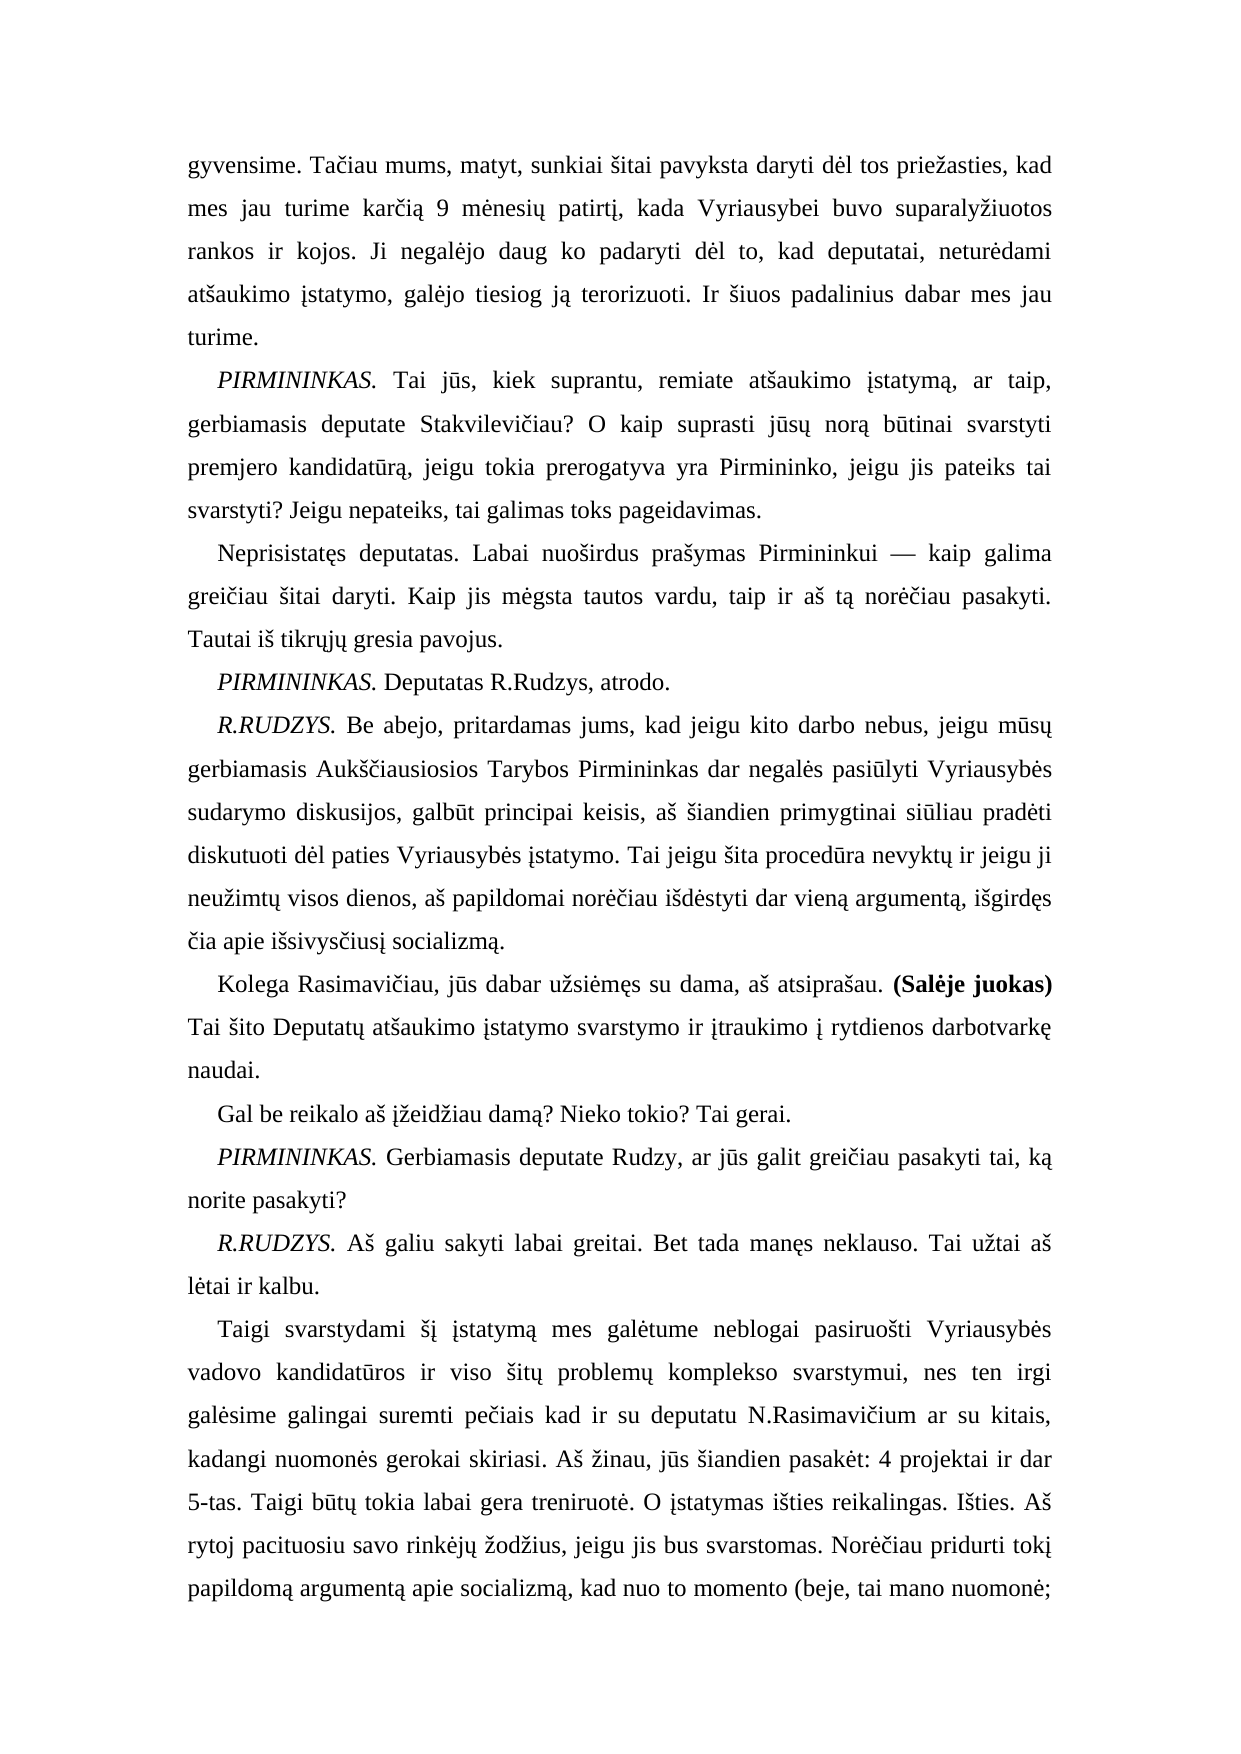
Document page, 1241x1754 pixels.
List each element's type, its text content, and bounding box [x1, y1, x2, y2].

text PIRMININKAS. Deputatas R.Rudzys, atrodo. [187, 667, 1053, 696]
text PIRMININKAS. Tai jūs, kiek suprantu, remiate atšaukimo įstatymą, ar taip, gerbiamasis deputate Stakvilevičiau? O kaip suprasti jūsų norą būtinai svarstyti premjero kandidatūrą, jeigu tokia prerogatyva yra Pirmininko, jeigu jis pateiks tai svarstyti? Jeigu nepateiks, tai galimas toks pageidavimas. [187, 366, 1053, 524]
text Gal be reikalo aš įžeidžiau damą? Nieko tokio? Tai gerai. [187, 1099, 1053, 1127]
text R.RUDZYS. Be abejo, pritardamas jums, kad jeigu kito darbo nebus, jeigu mūsų gerbiamasis Aukščiausiosios Tarybos Pirmininkas dar negalės pasiūlyti Vyriausybės sudarymo diskusijos, galbūt principai keisis, aš šiandien primygtinai siūliau pradėti diskutuoti dėl paties Vyriausybės įstatymo. Tai jeigu šita procedūra nevyktų ir jeigu ji neužimtų visos dienos, aš papildomai norėčiau išdėstyti dar vieną argumentą, išgirdęs čia apie išsivysčiusį socializmą. [187, 711, 1053, 955]
text Kolega Rasimavičiau, jūs dabar užsiėmęs su dama, aš atsiprašau. (Salėje juokas) Tai šito Deputatų atšaukimo įstatymo svarstymo ir įtraukimo į rytdienos darbotvarkę naudai. [187, 969, 1053, 1084]
text PIRMININKAS. Gerbiamasis deputate Rudzy, ar jūs galit greičiau pasakyti tai, ką norite pasakyti? [187, 1142, 1053, 1214]
text R.RUDZYS. Aš galiu sakyti labai greitai. Bet tada manęs neklauso. Tai užtai aš lėtai ir kalbu. [187, 1228, 1053, 1300]
text gyvensime. Tačiau mums, matyt, sunkiai šitai pavyksta daryti dėl tos priežasties, kad mes jau turime karčią 9 mėnesių patirtį, kada Vyriausybei buvo suparalyžiuotos rankos ir kojos. Ji negalėjo daug ko padaryti dėl to, kad deputatai, neturėdami atšaukimo įstatymo, galėjo tiesiog ją terorizuoti. Ir šiuos padalinius dabar mes jau turime. [187, 150, 1053, 351]
text Neprisistatęs deputatas. Labai nuoširdus prašymas Pirmininkui — kaip galima greičiau šitai daryti. Kaip jis mėgsta tautos vardu, taip ir aš tą norėčiau pasakyti. Tautai iš tikrųjų gresia pavojus. [187, 538, 1053, 653]
text Taigi svarstydami šį įstatymą mes galėtume neblogai pasiruošti Vyriausybės vadovo kandidatūros ir viso šitų problemų komplekso svarstymui, nes ten irgi galėsime galingai suremti pečiais kad ir su deputatu N.Rasimavičium ar su kitais, kadangi nuomonės gerokai skiriasi. Aš žinau, jūs šiandien pasakėt: 4 projektai ir dar 5-tas. Taigi būtų tokia labai gera treniruotė. O įstatymas išties reikalingas. Išties. Aš rytoj pacituosiu savo rinkėjų žodžius, jeigu jis bus svarstomas. Norėčiau pridurti tokį papildomą argumentą apie socializmą, kad nuo to momento (beje, tai mano nuomonė; [187, 1314, 1053, 1602]
